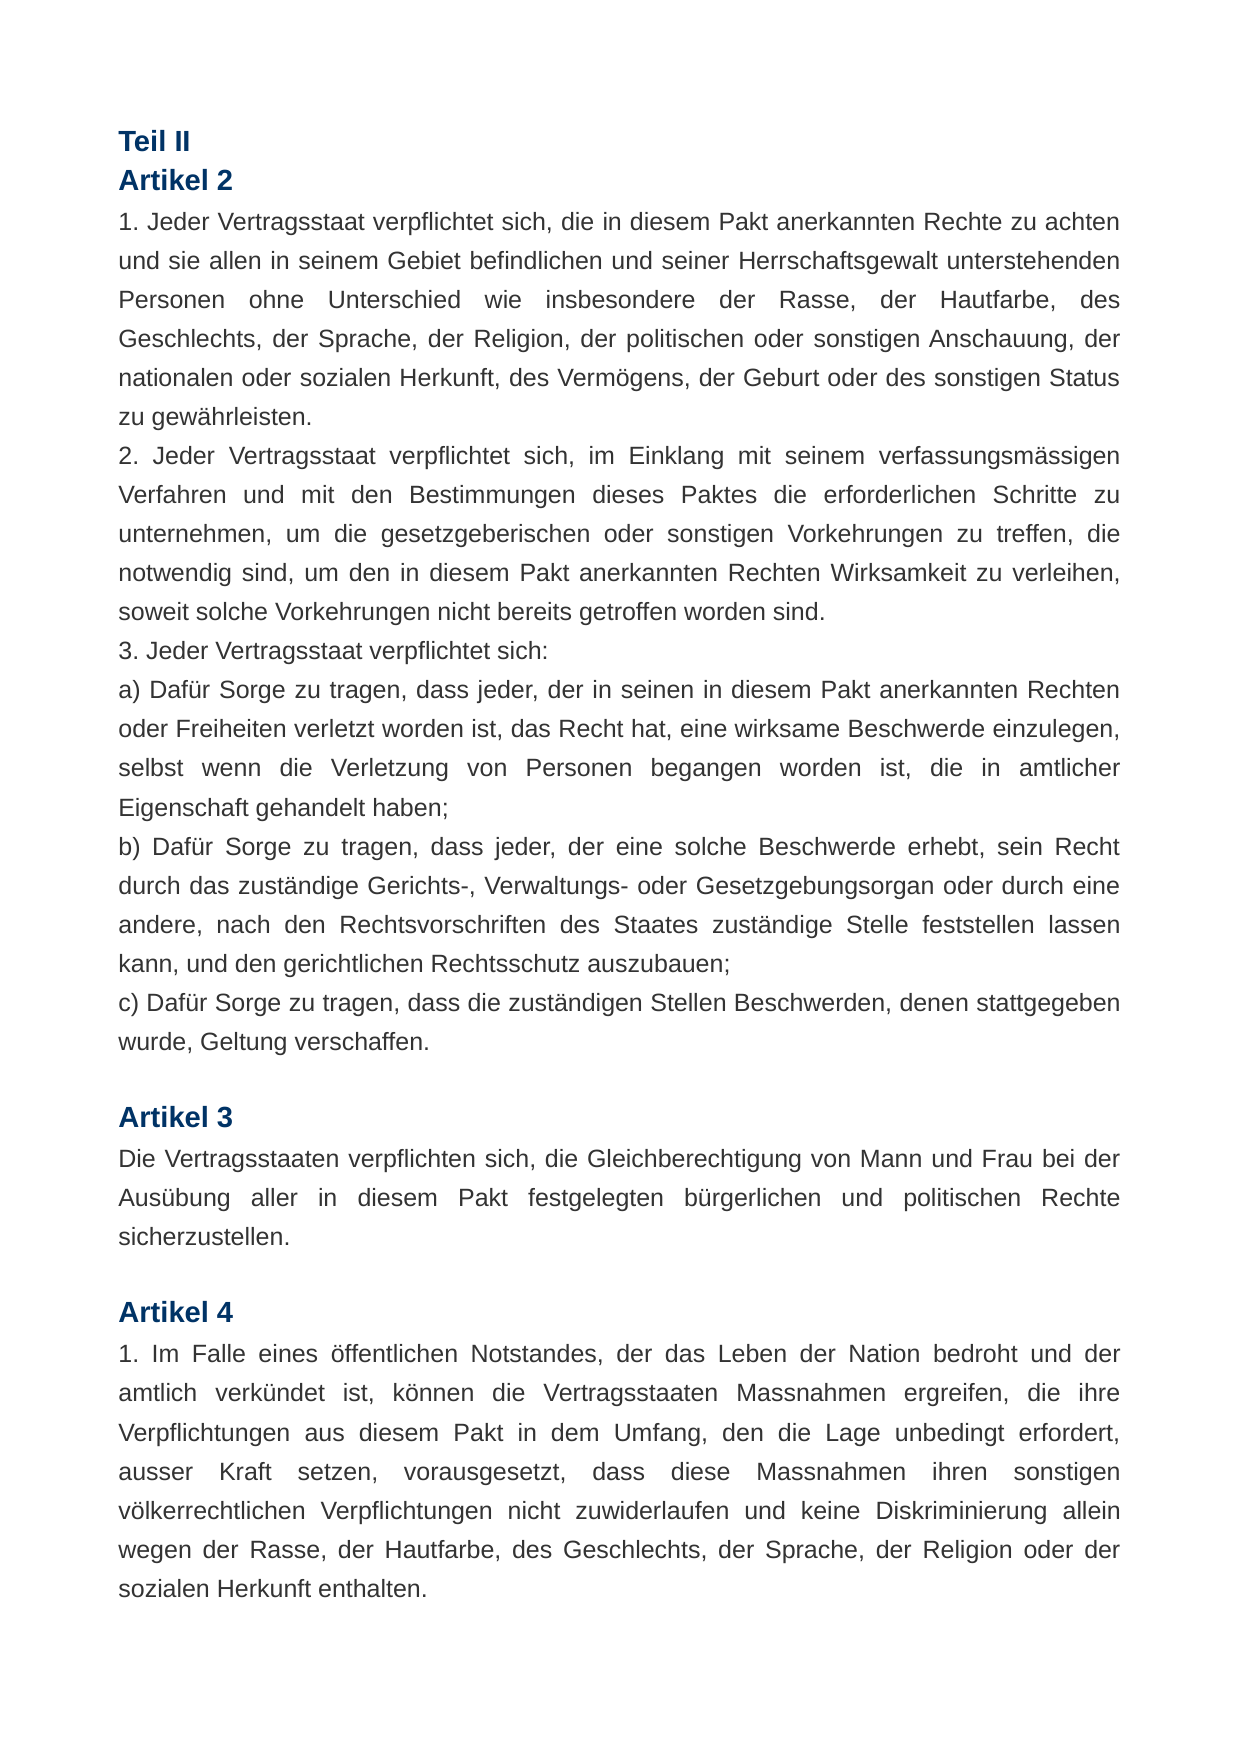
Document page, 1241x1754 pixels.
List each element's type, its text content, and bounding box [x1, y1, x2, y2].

text 1. Im Falle eines öffentlichen Notstandes, der das Leben der Nation bedroht und der amtlich verkündet ist, können die Vertragsstaaten Massnahmen ergreifen, die ihre Verpflichtungen aus diesem Pakt in dem Umfang, den die Lage unbedingt erfordert, ausser Kraft setzen, vorausgesetzt, dass diese Massnahmen ihren sonstigen völkerrechtlichen Verpflichtungen nicht zuwiderlaufen und keine Diskriminierung allein wegen der Rasse, der Hautfarbe, des Geschlechts, der Sprache, der Religion oder der sozialen Herkunft enthalten. [118, 1329, 1122, 1602]
subtitle Teil II [118, 118, 1122, 157]
text 2. Jeder Vertragsstaat verpflichtet sich, im Einklang mit seinem verfassungsmässigen Verfahren und mit den Bestimmungen dieses Paktes die erforderlichen Schritte zu unternehmen, um die gesetzgeberischen oder sonstigen Vorkehrungen zu treffen, die notwendig sind, um den in diesem Pakt anerkannten Rechten Wirksamkeit zu verleihen, soweit solche Vorkehrungen nicht bereits getroffen worden sind. [118, 431, 1122, 626]
subtitle Artikel 3 [118, 1095, 1122, 1134]
text c) Dafür Sorge zu tragen, dass die zuständigen Stellen Beschwerden, denen stattgegeben wurde, Geltung verschaffen. [118, 977, 1122, 1056]
subtitle Artikel 4 [118, 1290, 1122, 1329]
text 3. Jeder Vertragsstaat verpflichtet sich: [118, 626, 1122, 665]
text a) Dafür Sorge zu tragen, dass jeder, der in seinen in diesem Pakt anerkannten Rechten oder Freiheiten verletzt worden ist, das Recht hat, eine wirksame Beschwerde einzulegen, selbst wenn die Verletzung von Personen begangen worden ist, die in amtlicher Eigenschaft gehandelt haben; [118, 665, 1122, 821]
text b) Dafür Sorge zu tragen, dass jeder, der eine solche Beschwerde erhebt, sein Recht durch das zuständige Gerichts-, Verwaltungs- oder Gesetzgebungsorgan oder durch eine andere, nach den Rechtsvorschriften des Staates zuständige Stelle feststellen lassen kann, und den gerichtlichen Rechtsschutz auszubauen; [118, 821, 1122, 977]
text Die Vertragsstaaten verpflichten sich, die Gleichberechtigung von Mann und Frau bei der Ausübung aller in diesem Pakt festgelegten bürgerlichen und politischen Rechte sicherzustellen. [118, 1134, 1122, 1251]
text 1. Jeder Vertragsstaat verpflichtet sich, die in diesem Pakt anerkannten Rechte zu achten und sie allen in seinem Gebiet befindlichen und seiner Herrschaftsgewalt unterstehenden Personen ohne Unterschied wie insbesondere der Rasse, der Hautfarbe, des Geschlechts, der Sprache, der Religion, der politischen oder sonstigen Anschauung, der nationalen oder sozialen Herkunft, des Vermögens, der Geburt oder des sonstigen Status zu gewährleisten. [118, 196, 1122, 431]
subtitle Artikel 2 [118, 157, 1122, 196]
